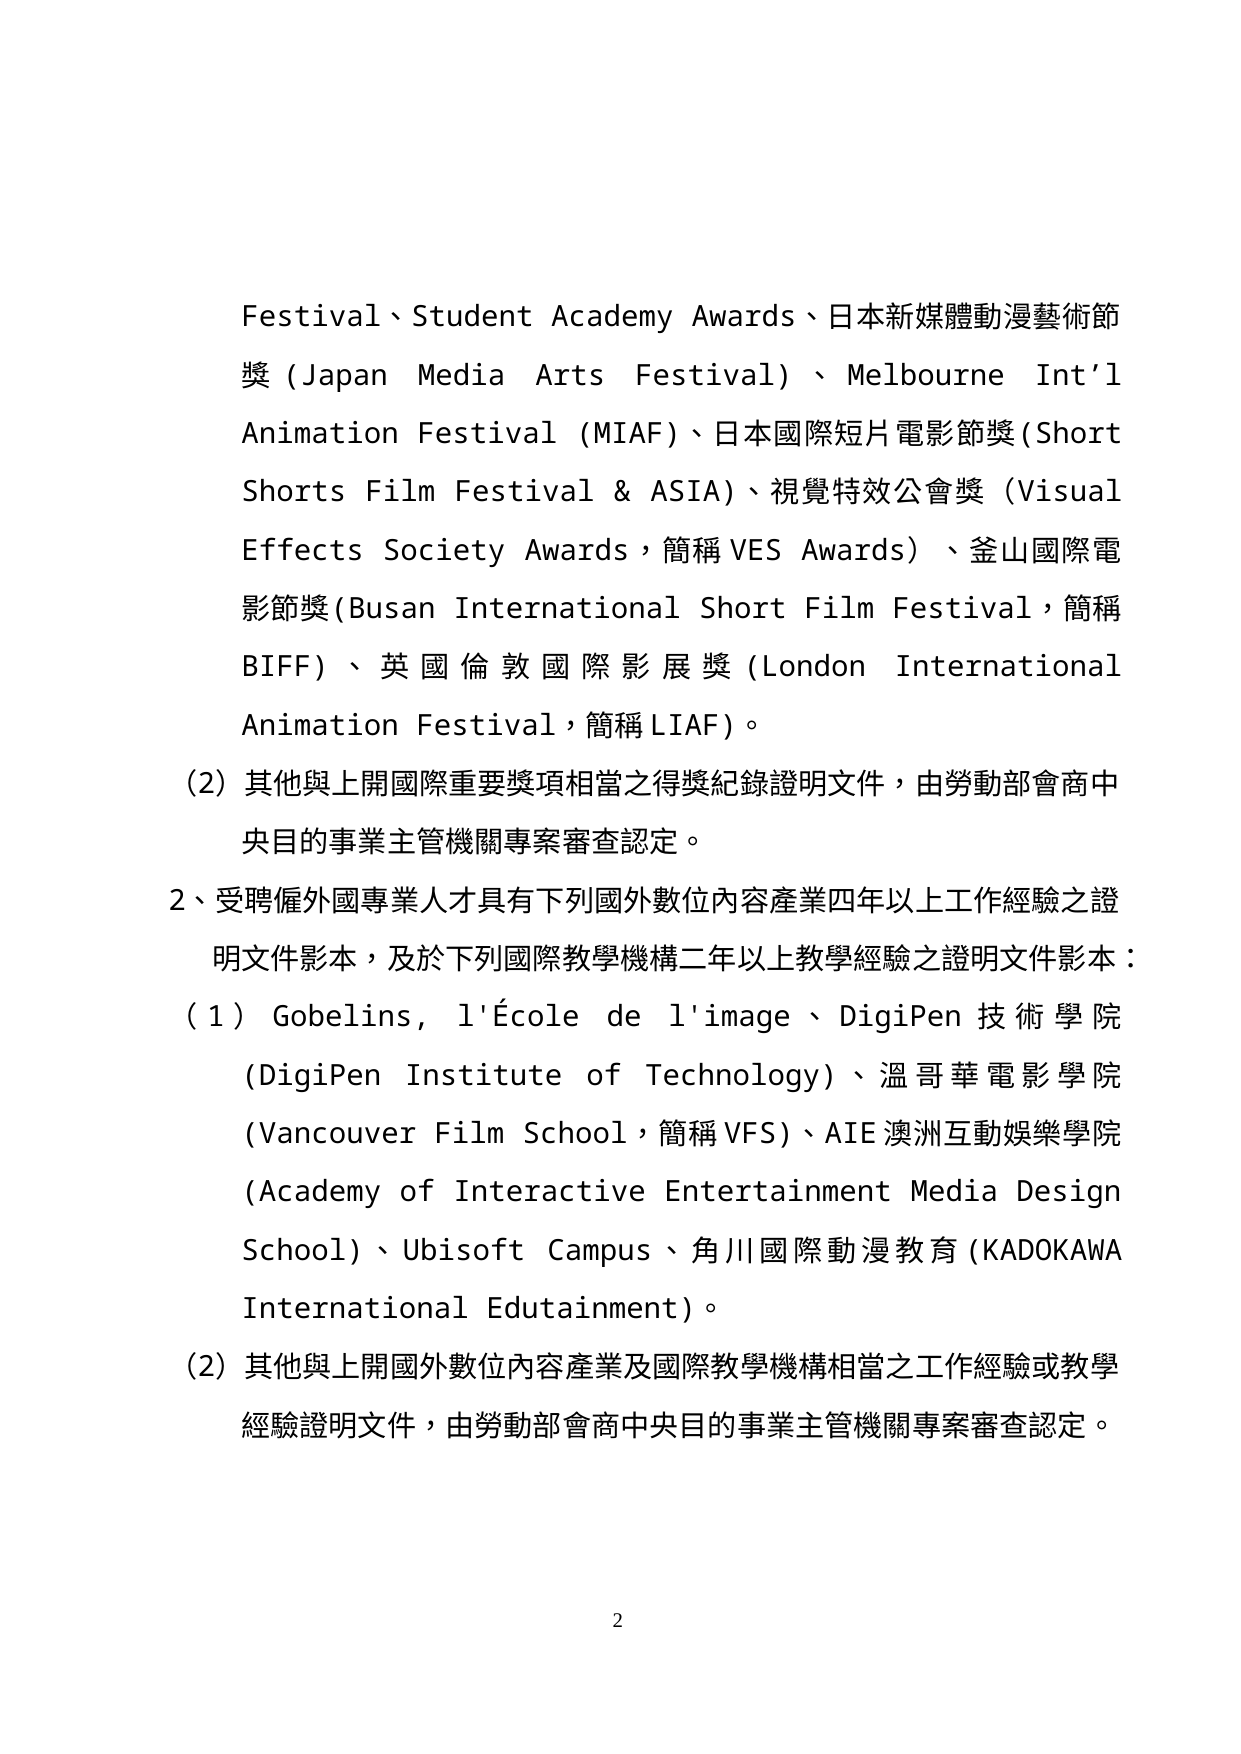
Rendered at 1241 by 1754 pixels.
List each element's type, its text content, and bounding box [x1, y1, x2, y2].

text （2）其他與上開國際重要獎項相當之得獎紀錄證明文件，由勞動部會商中央目的事業主管機關專案審查認定。 [168, 742, 1122, 859]
text Festival、Student Academy Awards、日本新媒體動漫藝術節獎(Japan Media Arts Festival)、Melbourne Int’l Animation Festival (MIAF)、日本國際短片電影節獎(Short Shorts Film Festival & ASIA)、視覺特效公會獎（Visual Effects Society Awards，簡稱VES Awards）、釜山國際電影節獎(Busan International Short Film Festival，簡稱BIFF)、英國倫敦國際影展獎(London International Animation Festival，簡稱LIAF)。 [168, 276, 1122, 742]
text （2）其他與上開國外數位內容產業及國際教學機構相當之工作經驗或教學經驗證明文件，由勞動部會商中央目的事業主管機關專案審查認定。 [168, 1326, 1122, 1442]
text （1）Gobelins, l'École de l'image、DigiPen技術學院(DigiPen Institute of Technology)、溫哥華電影學院(Vancouver Film School，簡稱VFS)、AIE澳洲互動娛樂學院(Academy of Interactive Entertainment Media Design School)、Ubisoft Campus、角川國際動漫教育(KADOKAWA International Edutainment)。 [168, 976, 1122, 1326]
text 2、受聘僱外國專業人才具有下列國外數位內容產業四年以上工作經驗之證明文件影本，及於下列國際教學機構二年以上教學經驗之證明文件影本： [168, 859, 1122, 976]
